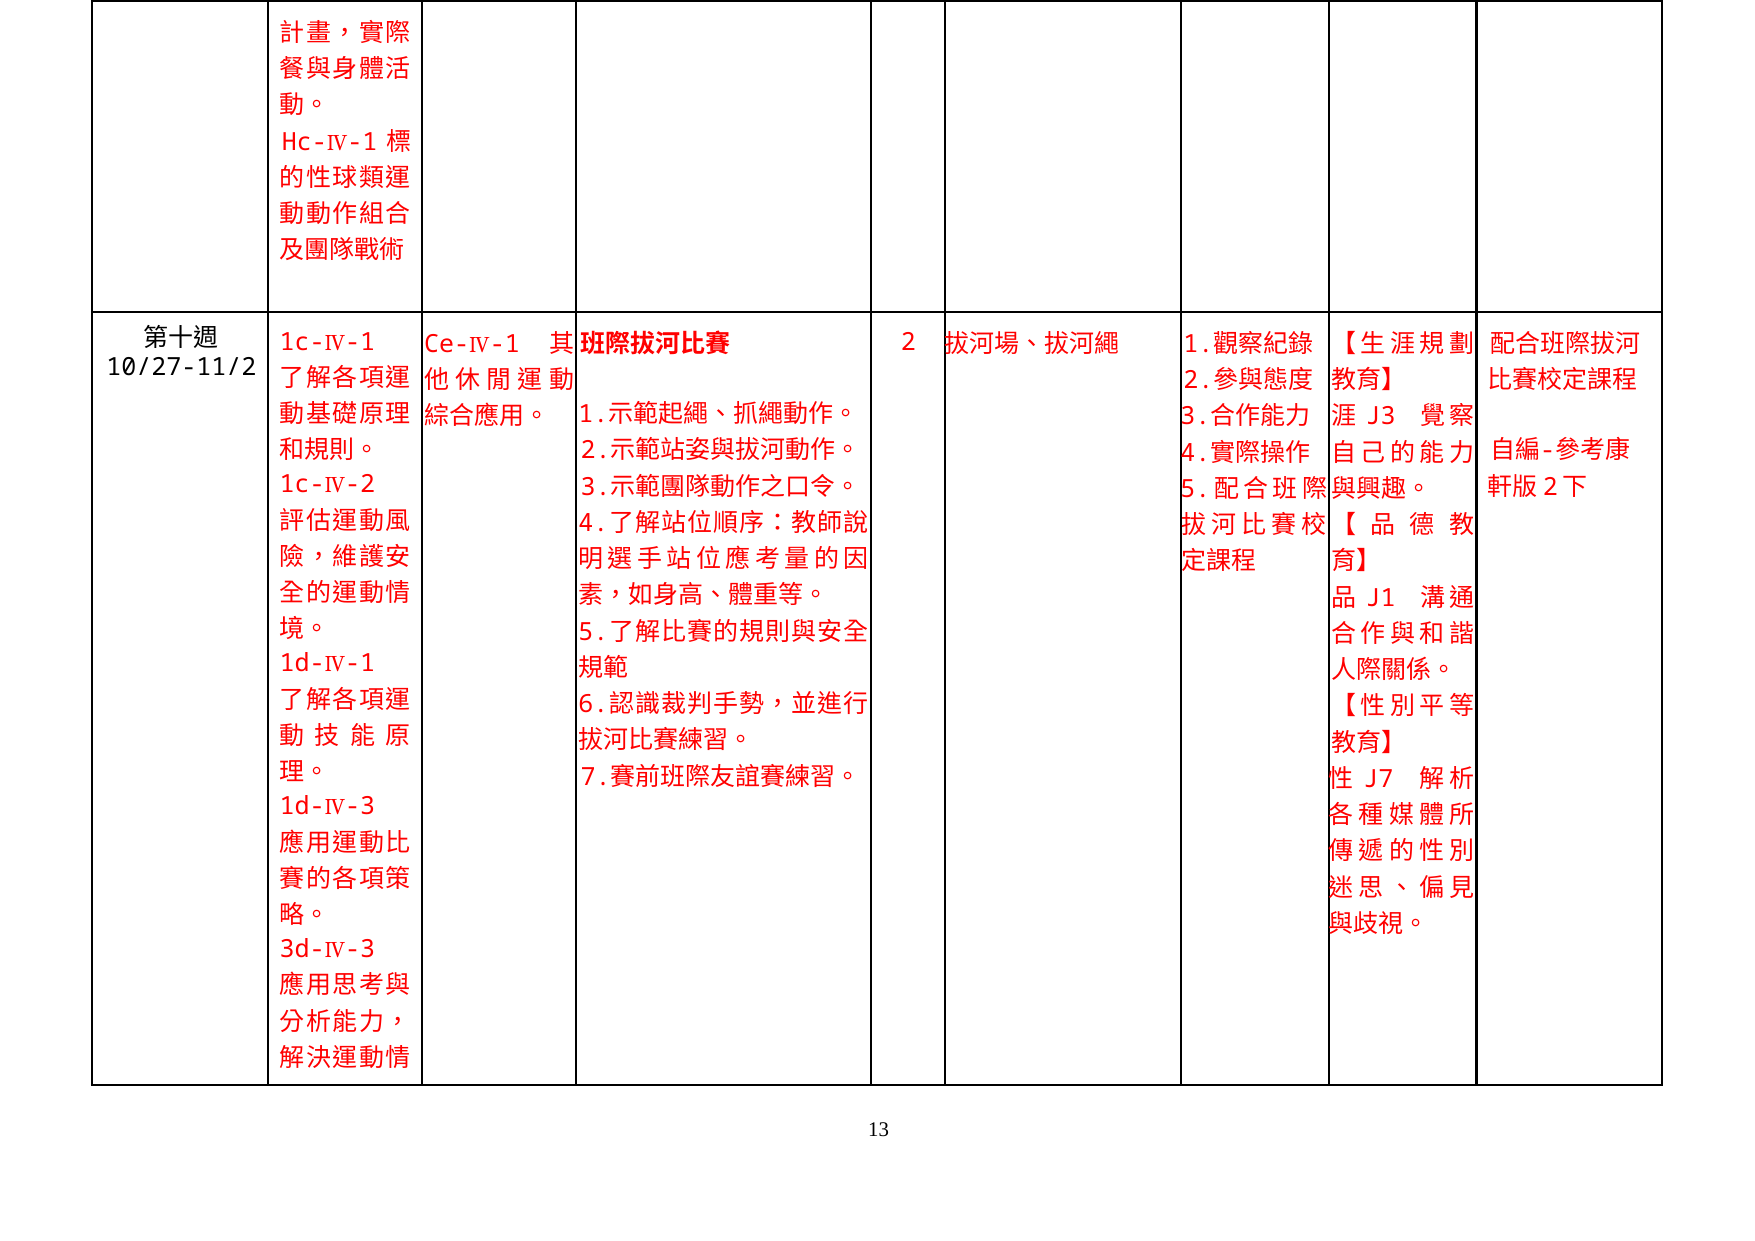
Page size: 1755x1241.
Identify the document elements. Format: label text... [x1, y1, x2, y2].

table_cell [1478, 2, 1661, 311]
table_cell 2 [872, 313, 944, 1084]
table_cell [946, 2, 1180, 311]
table_cell Ce-Ⅳ-1 其他休閒運動綜合應用。 [423, 313, 575, 1084]
table_cell 第十週 10/27-11/2 [93, 313, 267, 1084]
table_cell 班際拔河比賽 1.示範起繩、抓繩動作。 2.示範站姿與拔河動作。 3.示範團隊動作之口令。 4.了解站位順序：教師說明選手站位應考量的因素，如身高、體重等。 5.了解比賽的規則與安全規範 6.認識裁判手勢，並進行拔河比賽練習。 7.賽前班際友誼賽練習。 [577, 313, 870, 1084]
table_cell 計畫，實際餐與身體活動。 Hc-Ⅳ-1標的性球類運動動作組合及團隊戰術 [269, 2, 421, 311]
table_cell [1330, 2, 1475, 311]
table_cell [1182, 2, 1328, 311]
table_cell 拔河場、拔河繩 [946, 313, 1180, 1084]
table_cell [577, 2, 870, 311]
table_cell 配合班際拔河比賽校定課程 自編-參考康軒版2下 [1478, 313, 1661, 1084]
table_cell 1c-Ⅳ-1 了解各項運動基礎原理和規則。 1c-Ⅳ-2 評估運動風險，維護安全的運動情境。 1d-Ⅳ-1 了解各項運動技能原理。 1d-Ⅳ-3 應用運動比賽的各項策略。 3d-Ⅳ-3 應用思考與分析能力，解決運動情 [269, 313, 421, 1084]
table_cell 【生涯規劃教育】 涯J3 覺察自己的能力與興趣。 【品德教育】 品J1 溝通合作與和諧人際關係。 【性別平等教育】 性J7 解析各種媒體所傳遞的性別迷思、偏見與歧視。 [1330, 313, 1475, 1084]
table_cell 1.觀察紀錄 2.參與態度 3.合作能力 4.實際操作 5.配合班際拔河比賽校定課程 [1182, 313, 1328, 1084]
table_cell [93, 2, 267, 311]
table_cell [872, 2, 944, 311]
table_cell [423, 2, 575, 311]
